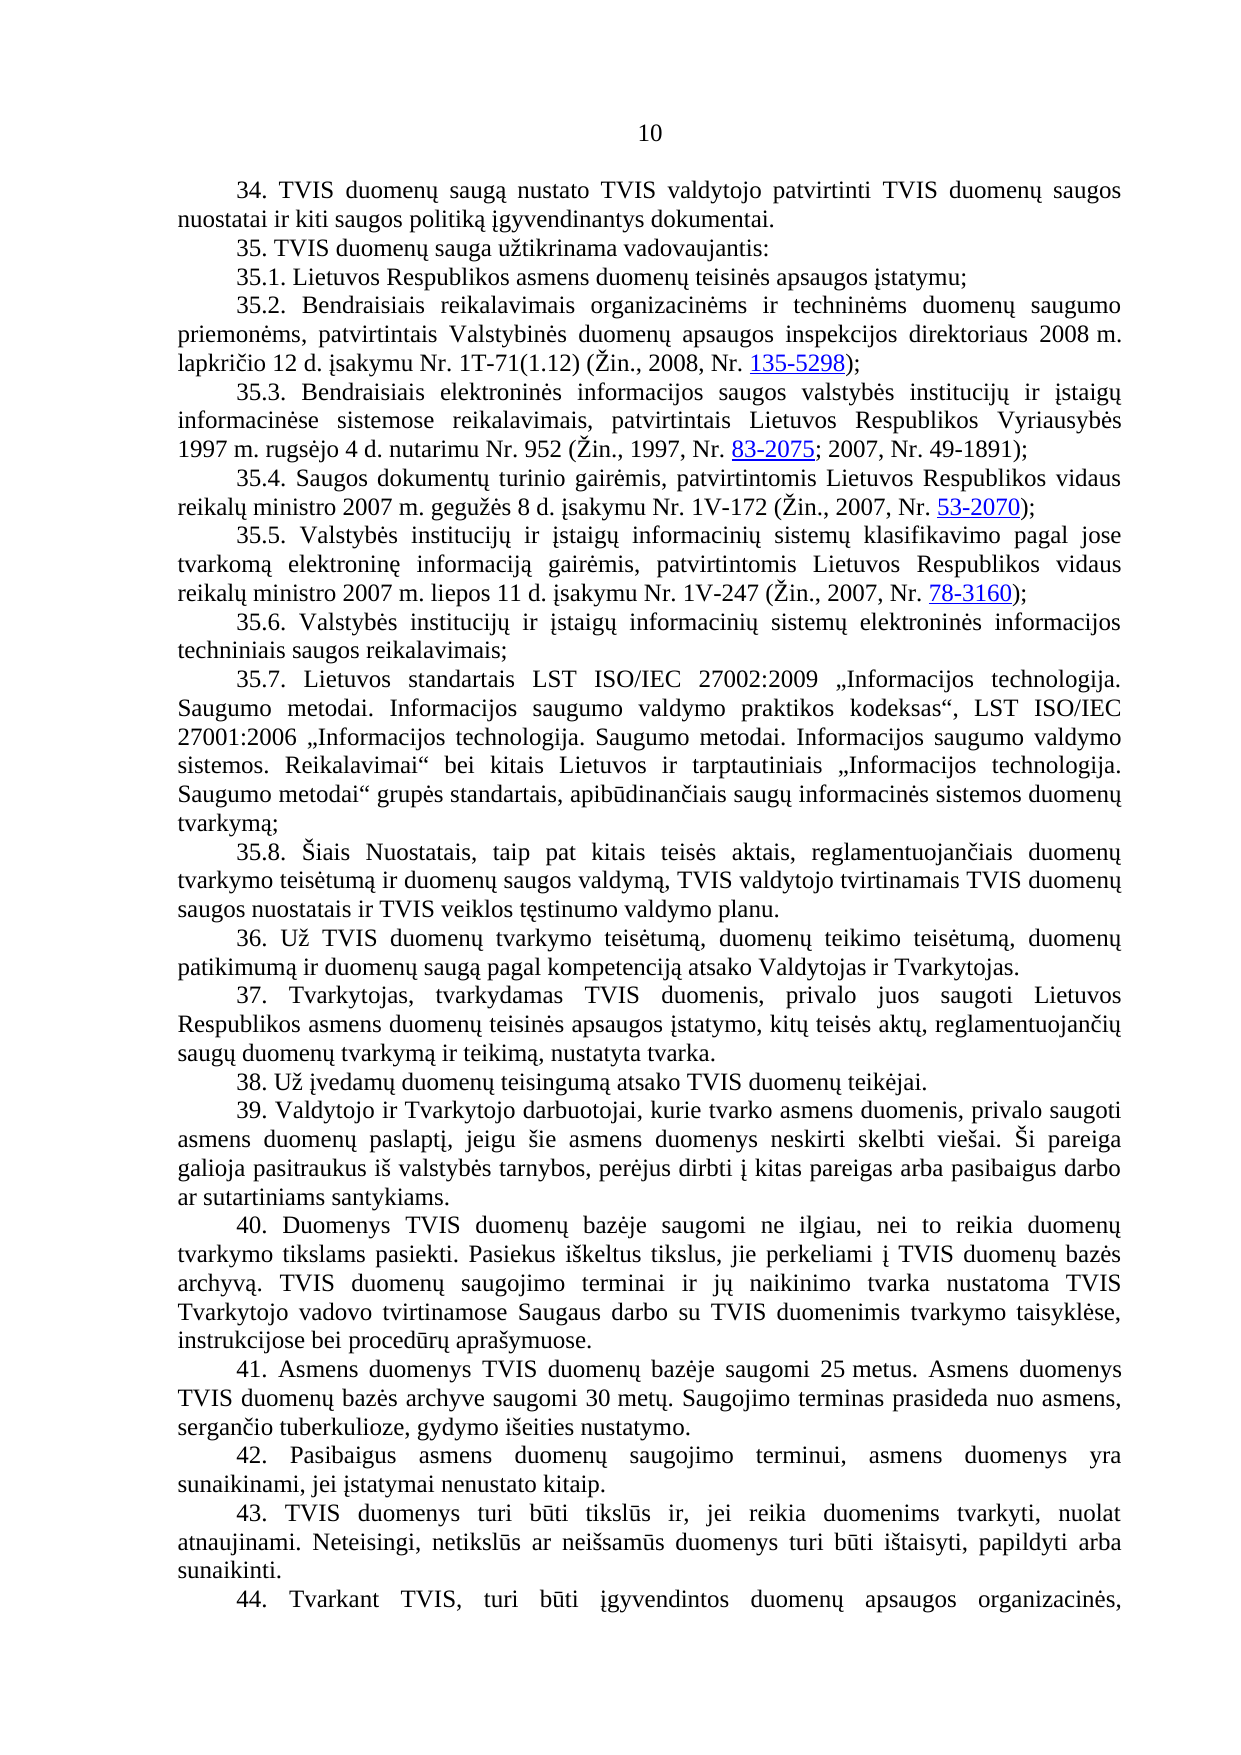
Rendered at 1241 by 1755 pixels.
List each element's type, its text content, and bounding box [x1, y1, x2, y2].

text 35.8. Šiais Nuostatais, taip pat kitais teisės aktais, reglamentuojančiais duomenų tvarkymo teisėtumą ir duomenų saugos valdymą, TVIS valdytojo tvirtinamais TVIS duomenų saugos nuostatais ir TVIS veiklos tęstinumo valdymo planu. [177, 837, 1122, 923]
text 42. Pasibaigus asmens duomenų saugojimo terminui, asmens duomenys yra sunaikinami, jei įstatymai nenustato kitaip. [177, 1441, 1122, 1498]
text 40. Duomenys TVIS duomenų bazėje saugomi ne ilgiau, nei to reikia duomenų tvarkymo tikslams pasiekti. Pasiekus iškeltus tikslus, jie perkeliami į TVIS duomenų bazės archyvą. TVIS duomenų saugojimo terminai ir jų naikinimo tvarka nustatoma TVIS Tvarkytojo vadovo tvirtinamose Saugaus darbo su TVIS duomenimis tvarkymo taisyklėse, instrukcijose bei procedūrų aprašymuose. [177, 1211, 1122, 1354]
text 35. TVIS duomenų sauga užtikrinama vadovaujantis: [177, 233, 1122, 262]
text 35.4. Saugos dokumentų turinio gairėmis, patvirtintomis Lietuvos Respublikos vidaus reikalų ministro 2007 m. gegužės 8 d. įsakymu Nr. 1V-172 (Žin., 2007, Nr. 53-2070); [177, 463, 1122, 521]
text 34. TVIS duomenų saugą nustato TVIS valdytojo patvirtinti TVIS duomenų saugos nuostatai ir kiti saugos politiką įgyvendinantys dokumentai. [177, 176, 1122, 233]
text 43. TVIS duomenys turi būti tikslūs ir, jei reikia duomenims tvarkyti, nuolat atnaujinami. Neteisingi, netikslūs ar neišsamūs duomenys turi būti ištaisyti, papildyti arba sunaikinti. [177, 1498, 1122, 1584]
text 44. Tvarkant TVIS, turi būti įgyvendintos duomenų apsaugos organizacinės, [177, 1584, 1122, 1613]
text 36. Už TVIS duomenų tvarkymo teisėtumą, duomenų teikimo teisėtumą, duomenų patikimumą ir duomenų saugą pagal kompetenciją atsako Valdytojas ir Tvarkytojas. [177, 923, 1122, 981]
text 39. Valdytojo ir Tvarkytojo darbuotojai, kurie tvarko asmens duomenis, privalo saugoti asmens duomenų paslaptį, jeigu šie asmens duomenys neskirti skelbti viešai. Ši pareiga galioja pasitraukus iš valstybės tarnybos, perėjus dirbti į kitas pareigas arba pasibaigus darbo ar sutartiniams santykiams. [177, 1096, 1122, 1211]
text 41. Asmens duomenys TVIS duomenų bazėje saugomi 25 metus. Asmens duomenys TVIS duomenų bazės archyve saugomi 30 metų. Saugojimo terminas prasideda nuo asmens, sergančio tuberkulioze, gydymo išeities nustatymo. [177, 1354, 1122, 1441]
text 35.6. Valstybės institucijų ir įstaigų informacinių sistemų elektroninės informacijos techniniais saugos reikalavimais; [177, 607, 1122, 664]
text 35.7. Lietuvos standartais LST ISO/IEC 27002:2009 „Informacijos technologija. Saugumo metodai. Informacijos saugumo valdymo praktikos kodeksas“, LST ISO/IEC 27001:2006 „Informacijos technologija. Saugumo metodai. Informacijos saugumo valdymo sistemos. Reikalavimai“ bei kitais Lietuvos ir tarptautiniais „Informacijos technologija. Saugumo metodai“ grupės standartais, apibūdinančiais saugų informacinės sistemos duomenų tvarkymą; [177, 664, 1122, 837]
text 37. Tvarkytojas, tvarkydamas TVIS duomenis, privalo juos saugoti Lietuvos Respublikos asmens duomenų teisinės apsaugos įstatymo, kitų teisės aktų, reglamentuojančių saugų duomenų tvarkymą ir teikimą, nustatyta tvarka. [177, 981, 1122, 1067]
text 35.5. Valstybės institucijų ir įstaigų informacinių sistemų klasifikavimo pagal jose tvarkomą elektroninę informaciją gairėmis, patvirtintomis Lietuvos Respublikos vidaus reikalų ministro 2007 m. liepos 11 d. įsakymu Nr. 1V-247 (Žin., 2007, Nr. 78-3160); [177, 521, 1122, 607]
text 35.1. Lietuvos Respublikos asmens duomenų teisinės apsaugos įstatymu; [177, 262, 1122, 291]
text 35.3. Bendraisiais elektroninės informacijos saugos valstybės institucijų ir įstaigų informacinėse sistemose reikalavimais, patvirtintais Lietuvos Respublikos Vyriausybės 1997 m. rugsėjo 4 d. nutarimu Nr. 952 (Žin., 1997, Nr. 83-2075; 2007, Nr. 49-1891); [177, 377, 1122, 463]
text 35.2. Bendraisiais reikalavimais organizacinėms ir techninėms duomenų saugumo priemonėms, patvirtintais Valstybinės duomenų apsaugos inspekcijos direktoriaus 2008 m. lapkričio 12 d. įsakymu Nr. 1T-71(1.12) (Žin., 2008, Nr. 135-5298); [177, 291, 1122, 377]
text 38. Už įvedamų duomenų teisingumą atsako TVIS duomenų teikėjai. [177, 1067, 1122, 1096]
